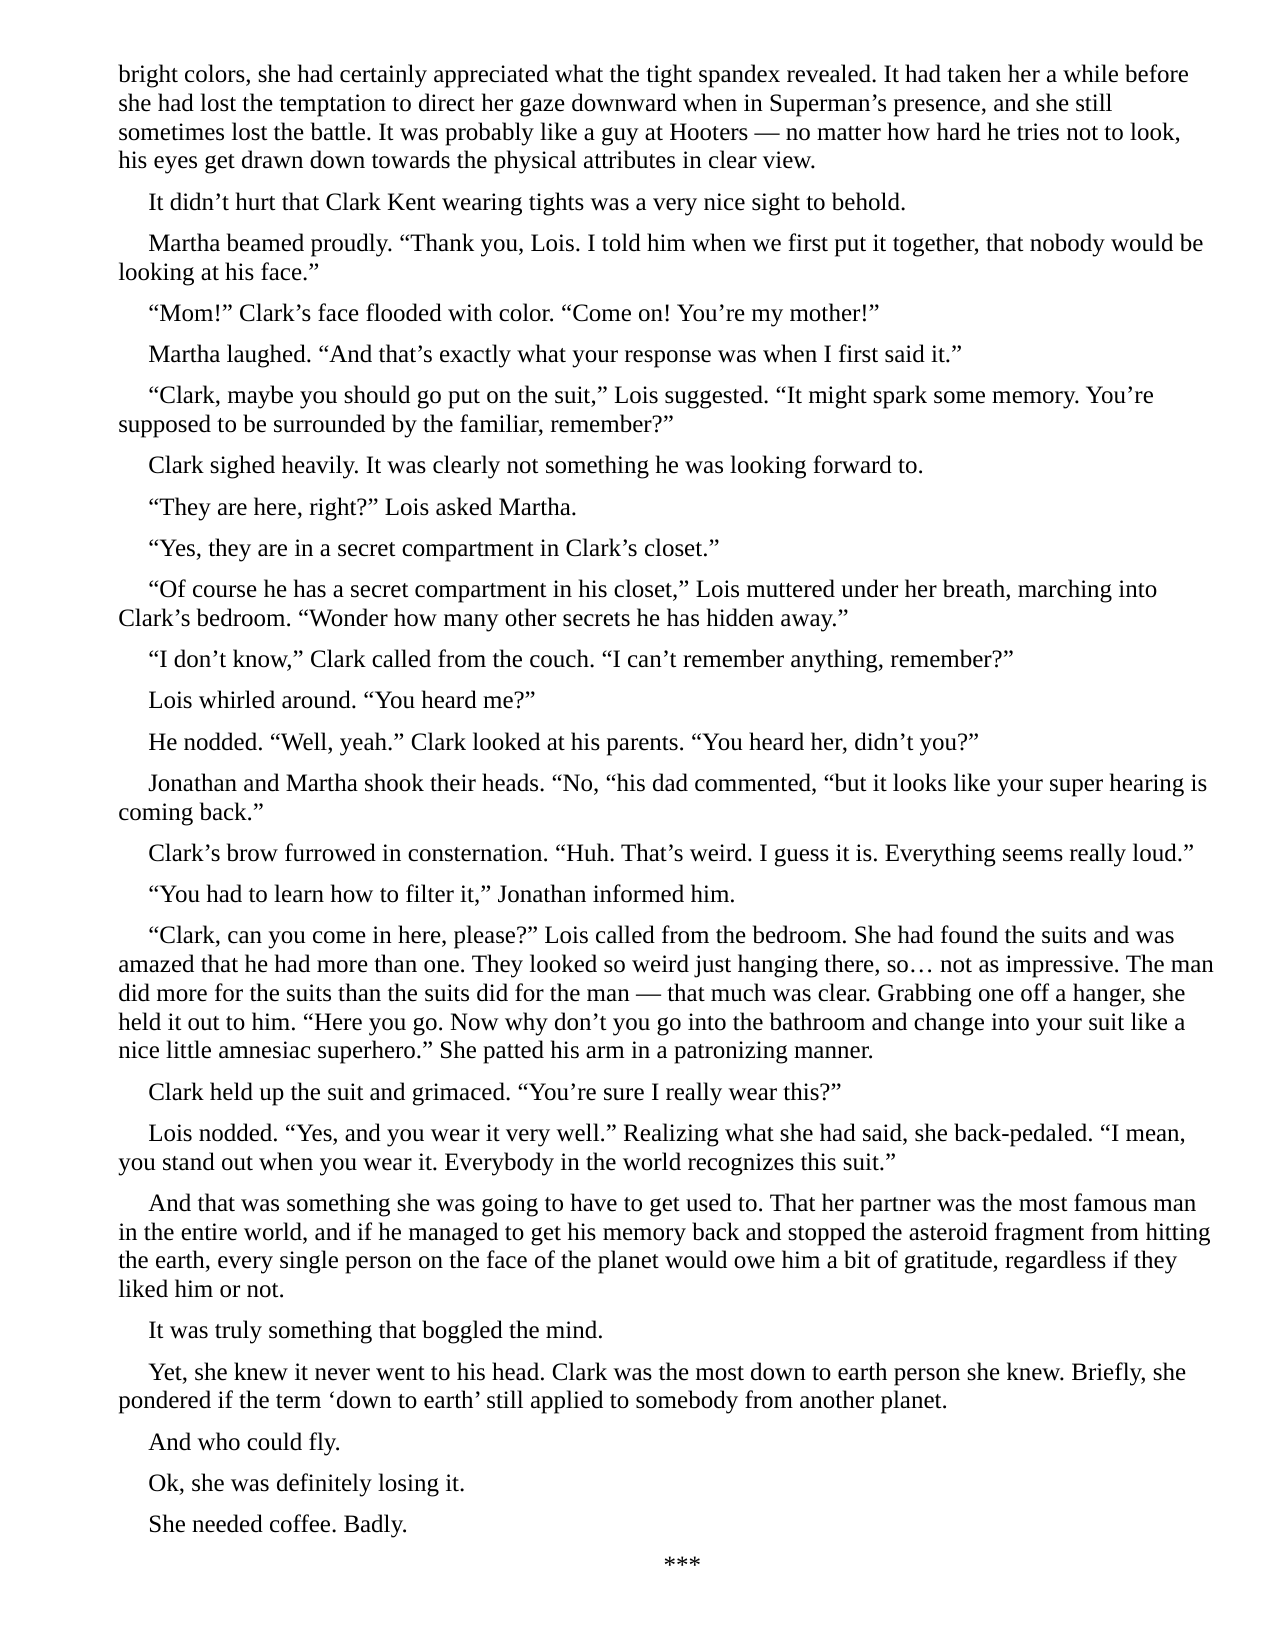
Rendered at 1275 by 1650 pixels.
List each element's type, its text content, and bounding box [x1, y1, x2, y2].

text It was truly something that boggled the mind. [118, 1315, 1216, 1344]
text “They are here, right?” Lois asked Martha. [118, 492, 1216, 520]
text And that was something she was going to have to get used to. That her partner was the most famous man in the entire world, and if he managed to get his memory back and stopped the asteroid fragment from hitting the earth, every single person on the face of the planet would owe him a bit of gratitude, regardless if they liked him or not. [118, 1188, 1216, 1303]
text “You had to learn how to filter it,” Jonathan informed him. [118, 879, 1216, 908]
text It didn’t hurt that Clark Kent wearing tights was a very nice sight to behold. [118, 187, 1216, 215]
text And who could fly. [118, 1427, 1216, 1455]
text “I don’t know,” Clark called from the couch. “I can’t remember anything, remember?” [118, 644, 1216, 673]
text Lois whirled around. “You heard me?” [118, 685, 1216, 714]
text He nodded. “Well, yeah.” Clark looked at his parents. “You heard her, didn’t you?” [118, 727, 1216, 755]
text “Clark, maybe you should go put on the suit,” Lois suggested. “It might spark some memory. You’re supposed to be surrounded by the familiar, remember?” [118, 380, 1216, 438]
text Martha laughed. “And that’s exactly what your response was when I first said it.” [118, 339, 1216, 368]
text Lois nodded. “Yes, and you wear it very well.” Realizing what she had said, she back-pedaled. “I mean, you stand out when you wear it. Everybody in the world recognizes this suit.” [118, 1118, 1216, 1175]
text Yet, she knew it never went to his head. Clark was the most down to earth person she knew. Briefly, she pondered if the term ‘down to earth’ still applied to somebody from another planet. [118, 1357, 1216, 1414]
text “Clark, can you come in here, please?” Lois called from the bedroom. She had found the suits and was amazed that he had more than one. They looked so weird just hanging there, so… not as impressive. The man did more for the suits than the suits did for the man — that much was clear. Grabbing one off a hanger, she held it out to him. “Here you go. Now why don’t you go into the bathroom and change into your suit like a nice little amnesiac superhero.” She patted his arm in a patronizing manner. [118, 920, 1216, 1064]
text “Mom!” Clark’s face flooded with color. “Come on! You’re my mother!” [118, 298, 1216, 327]
text “Yes, they are in a secret compartment in Clark’s closet.” [118, 533, 1216, 562]
text *** [118, 1550, 1216, 1579]
text bright colors, she had certainly appreciated what the tight spandex revealed. It had taken her a while before she had lost the temptation to direct her gaze downward when in Superman’s presence, and she still sometimes lost the battle. It was probably like a guy at Hooters — no matter how hard he tries not to look, his eyes get drawn down towards the physical attributes in clear view. [118, 59, 1216, 174]
text Jonathan and Martha shook their heads. “No, “his dad commented, “but it looks like your super hearing is coming back.” [118, 768, 1216, 825]
text Martha beamed proudly. “Thank you, Lois. I told him when we first put it together, that nobody would be looking at his face.” [118, 228, 1216, 285]
text Clark held up the suit and grimaced. “You’re sure I really wear this?” [118, 1077, 1216, 1105]
text “Of course he has a secret compartment in his closet,” Lois muttered under her breath, marching into Clark’s bedroom. “Wonder how many other secrets he has hidden away.” [118, 574, 1216, 632]
text Clark sighed heavily. It was clearly not something he was looking forward to. [118, 450, 1216, 479]
text Clark’s brow furrowed in consternation. “Huh. That’s weird. I guess it is. Everything seems really loud.” [118, 838, 1216, 867]
text Ok, she was definitely losing it. [118, 1468, 1216, 1497]
text She needed coffee. Badly. [118, 1509, 1216, 1538]
